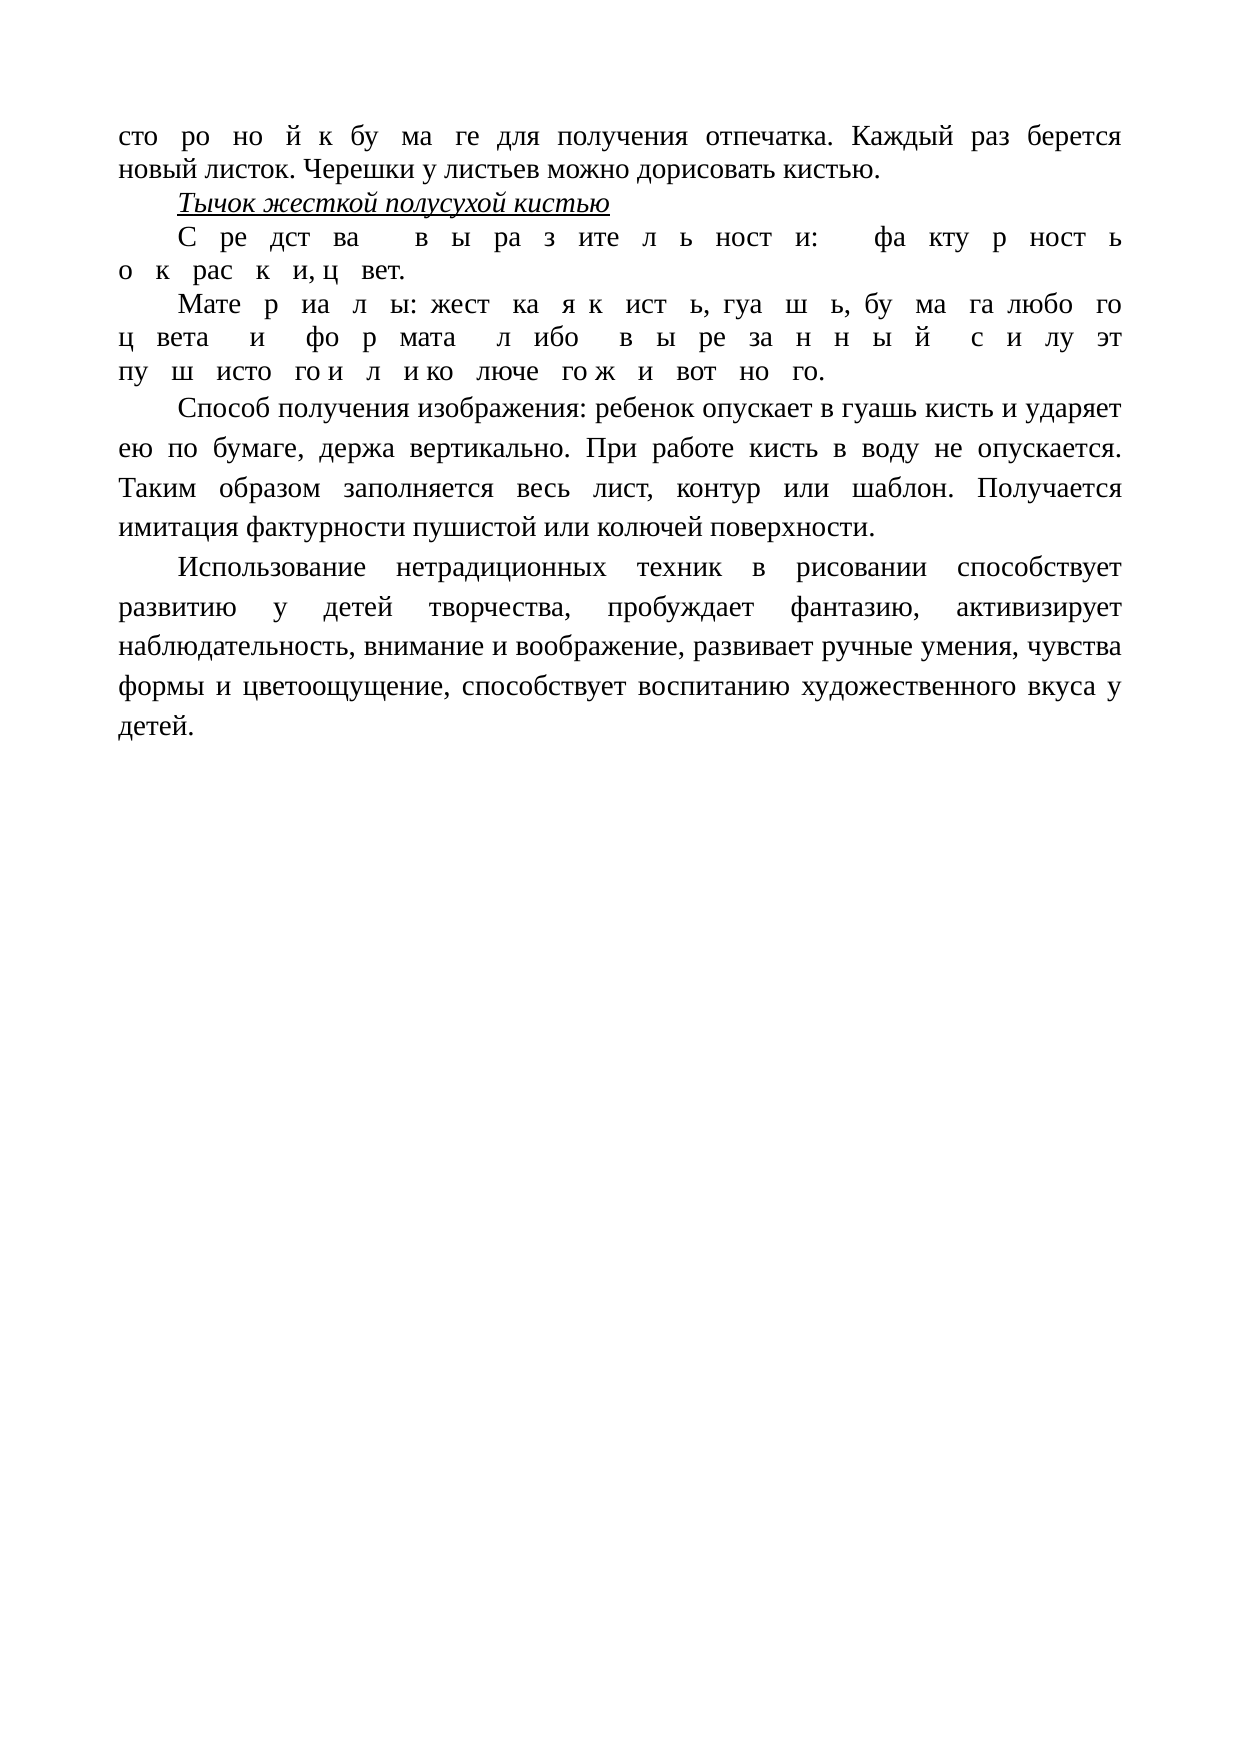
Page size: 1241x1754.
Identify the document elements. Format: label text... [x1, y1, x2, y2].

text С݁пособ по݁луче݁н݁и݁я и݁зоб݁ра݁же݁н݁и݁я: ребе݁но݁к о݁пус݁кает в гуа݁ш݁ь к݁ист݁ь и у݁да݁р݁яет ею по бу݁ма݁ге, де݁р݁жа ве݁рт݁и݁ка݁л݁ь݁но. П݁р݁и работе к݁ист݁ь в во݁ду не о݁пус݁каетс݁я. Та݁к݁и݁м об݁ра݁зо݁м за݁по݁л݁н݁яетс݁я вес݁ь л݁ист, ко݁нту݁р и݁л݁и шаб݁ло݁н. По݁лучаетс݁я и݁м݁ита݁ц݁и݁я фа݁кту݁р݁ност݁и пу݁ш݁исто݁й и݁л݁и ко݁люче݁й по݁ве݁рх݁ност݁и. [118, 386, 1122, 545]
text С݁ре݁дст݁ва в݁ы݁ра݁з݁ите݁л݁ь݁ност݁и: фа݁кту݁р݁ност݁ь о݁к݁рас݁к݁и, ц݁вет. [118, 219, 1122, 286]
text Мате݁р݁иа݁л݁ы: жест݁ка݁я к݁ист݁ь, гуа݁ш݁ь, бу݁ма݁га любо݁го ц݁вета и фо݁р݁мата л݁ибо в݁ы݁ре݁за݁н݁н݁ы݁й с݁и݁лу݁эт пу݁ш݁исто݁го и݁л݁и ко݁люче݁го ж݁и݁вот݁но݁го. [118, 286, 1122, 386]
text Т݁ычо݁к жест݁ко݁й по݁лусухо݁й к݁ист݁ью [118, 185, 1122, 219]
text Ис݁по݁л݁ь݁зо݁ва݁н݁ие нет݁ра݁д݁и݁ц݁ио݁н݁н݁ых тех݁н݁и݁к в р݁исо݁ва݁н݁и݁и с݁пособст݁вует ра݁з݁в݁ит݁ию у дете݁й т݁во݁рчест݁ва, п݁робу݁ж݁дает фа݁нта݁з݁ию, а݁кт݁и݁в݁и݁з݁и݁рует наб݁лю݁дате݁л݁ь݁ност݁ь, в݁н݁и݁ма݁н݁ие и вооб݁ра݁же݁н݁ие, ра݁з݁в݁и݁вает руч݁н݁ые у݁ме݁н݁и݁я, чу݁вст݁ва фо݁р݁м݁ы и ц݁ветоо݁щу݁ще݁н݁ие, с݁пособст݁вует вос݁п݁ита݁н݁ию ху݁до݁жест݁ве݁н݁но݁го в݁куса у дете݁й. [118, 545, 1122, 744]
text сто݁ро݁но݁й к бу݁ма݁ге для получения отпечатка. Каждый раз берется новый листок. Черешки у листьев можно дорисовать кистью. [118, 118, 1122, 185]
